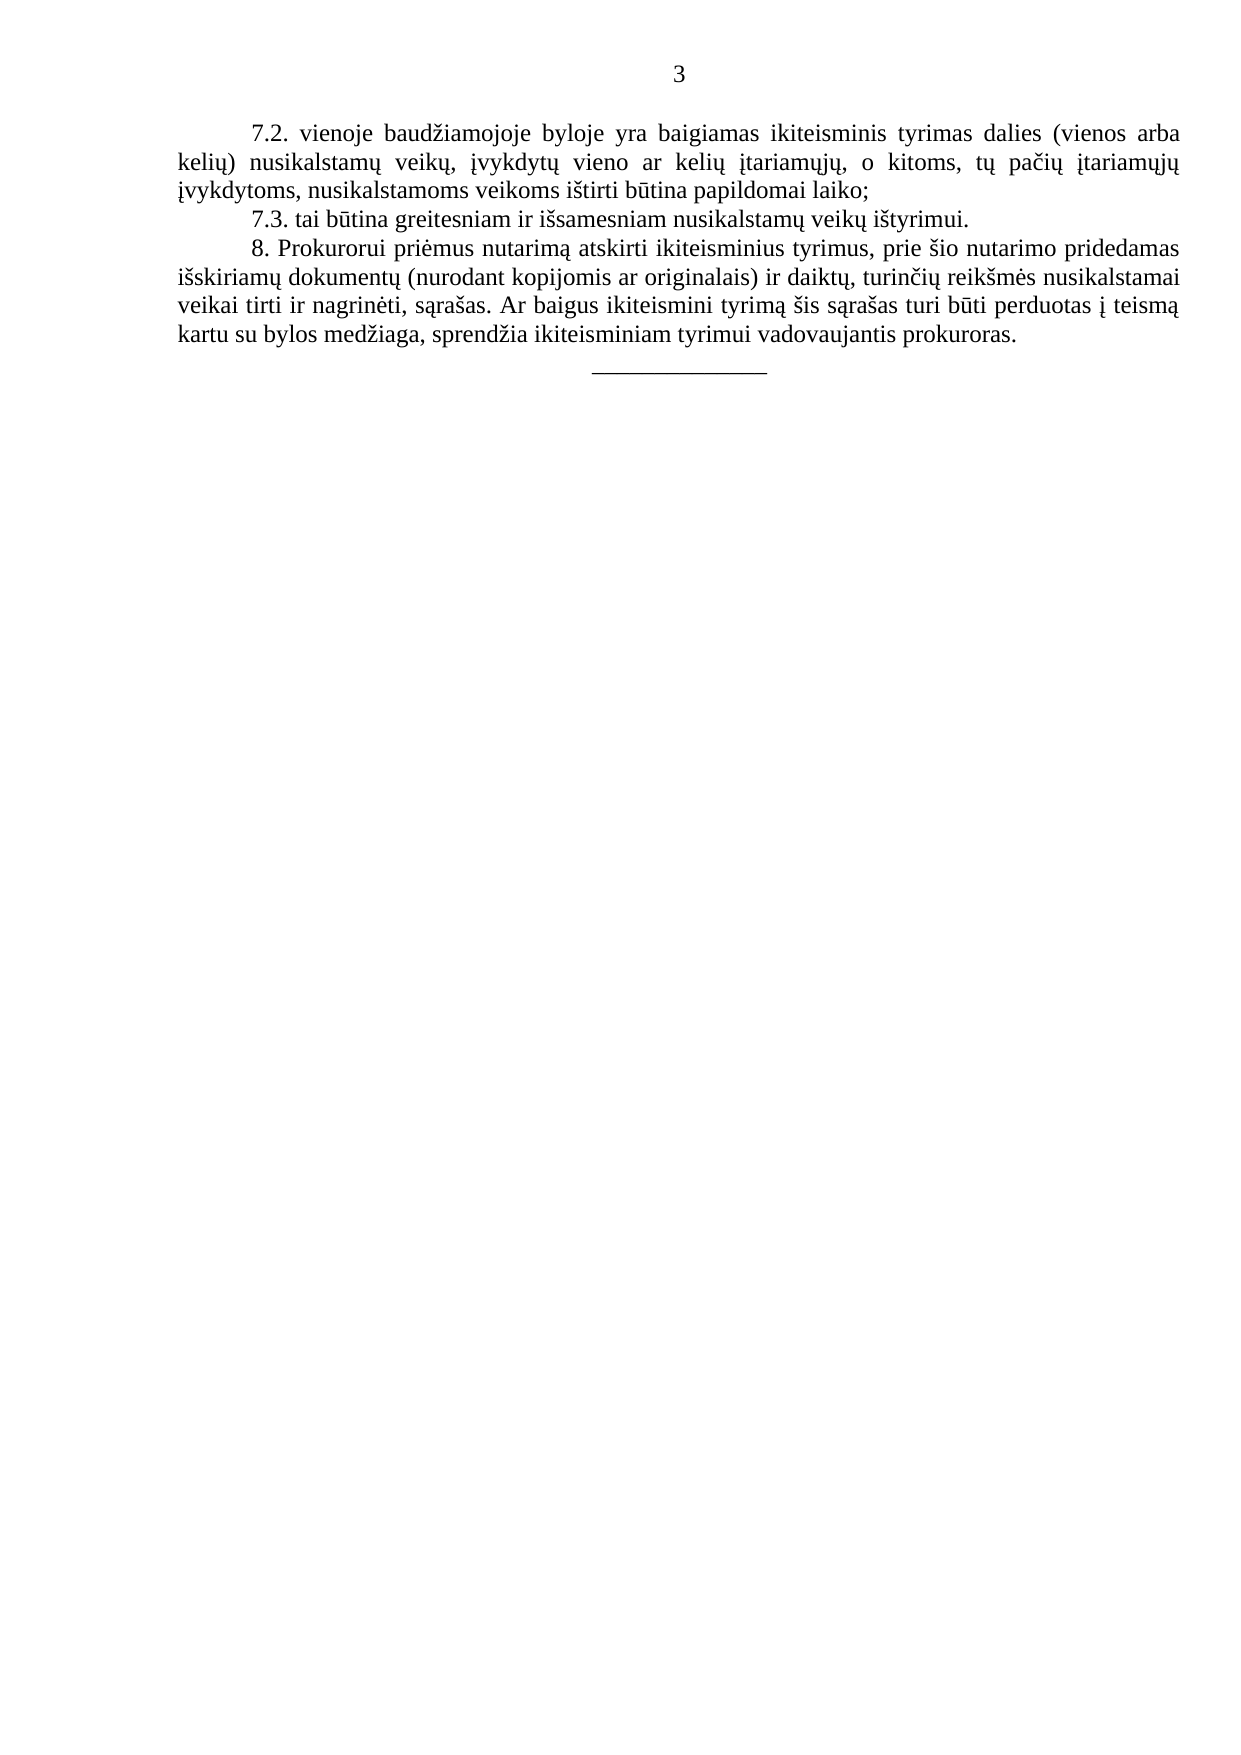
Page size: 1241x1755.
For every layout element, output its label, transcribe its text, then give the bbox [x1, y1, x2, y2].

text 7.2. vienoje baudžiamojoje byloje yra baigiamas ikiteisminis tyrimas dalies (vienos arba kelių) nusikalstamų veikų, įvykdytų vieno ar kelių įtariamųjų, o kitoms, tų pačių įtariamųjų įvykdytoms, nusikalstamoms veikoms ištirti būtina papildomai laiko; [177, 118, 1181, 204]
text ______________ [177, 348, 1181, 377]
text 8. Prokurorui priėmus nutarimą atskirti ikiteisminius tyrimus, prie šio nutarimo pridedamas išskiriamų dokumentų (nurodant kopijomis ar originalais) ir daiktų, turinčių reikšmės nusikalstamai veikai tirti ir nagrinėti, sąrašas. Ar baigus ikiteismini tyrimą šis sąrašas turi būti perduotas į teismą kartu su bylos medžiaga, sprendžia ikiteisminiam tyrimui vadovaujantis prokuroras. [177, 233, 1181, 348]
text 7.3. tai būtina greitesniam ir išsamesniam nusikalstamų veikų ištyrimui. [177, 204, 1181, 233]
